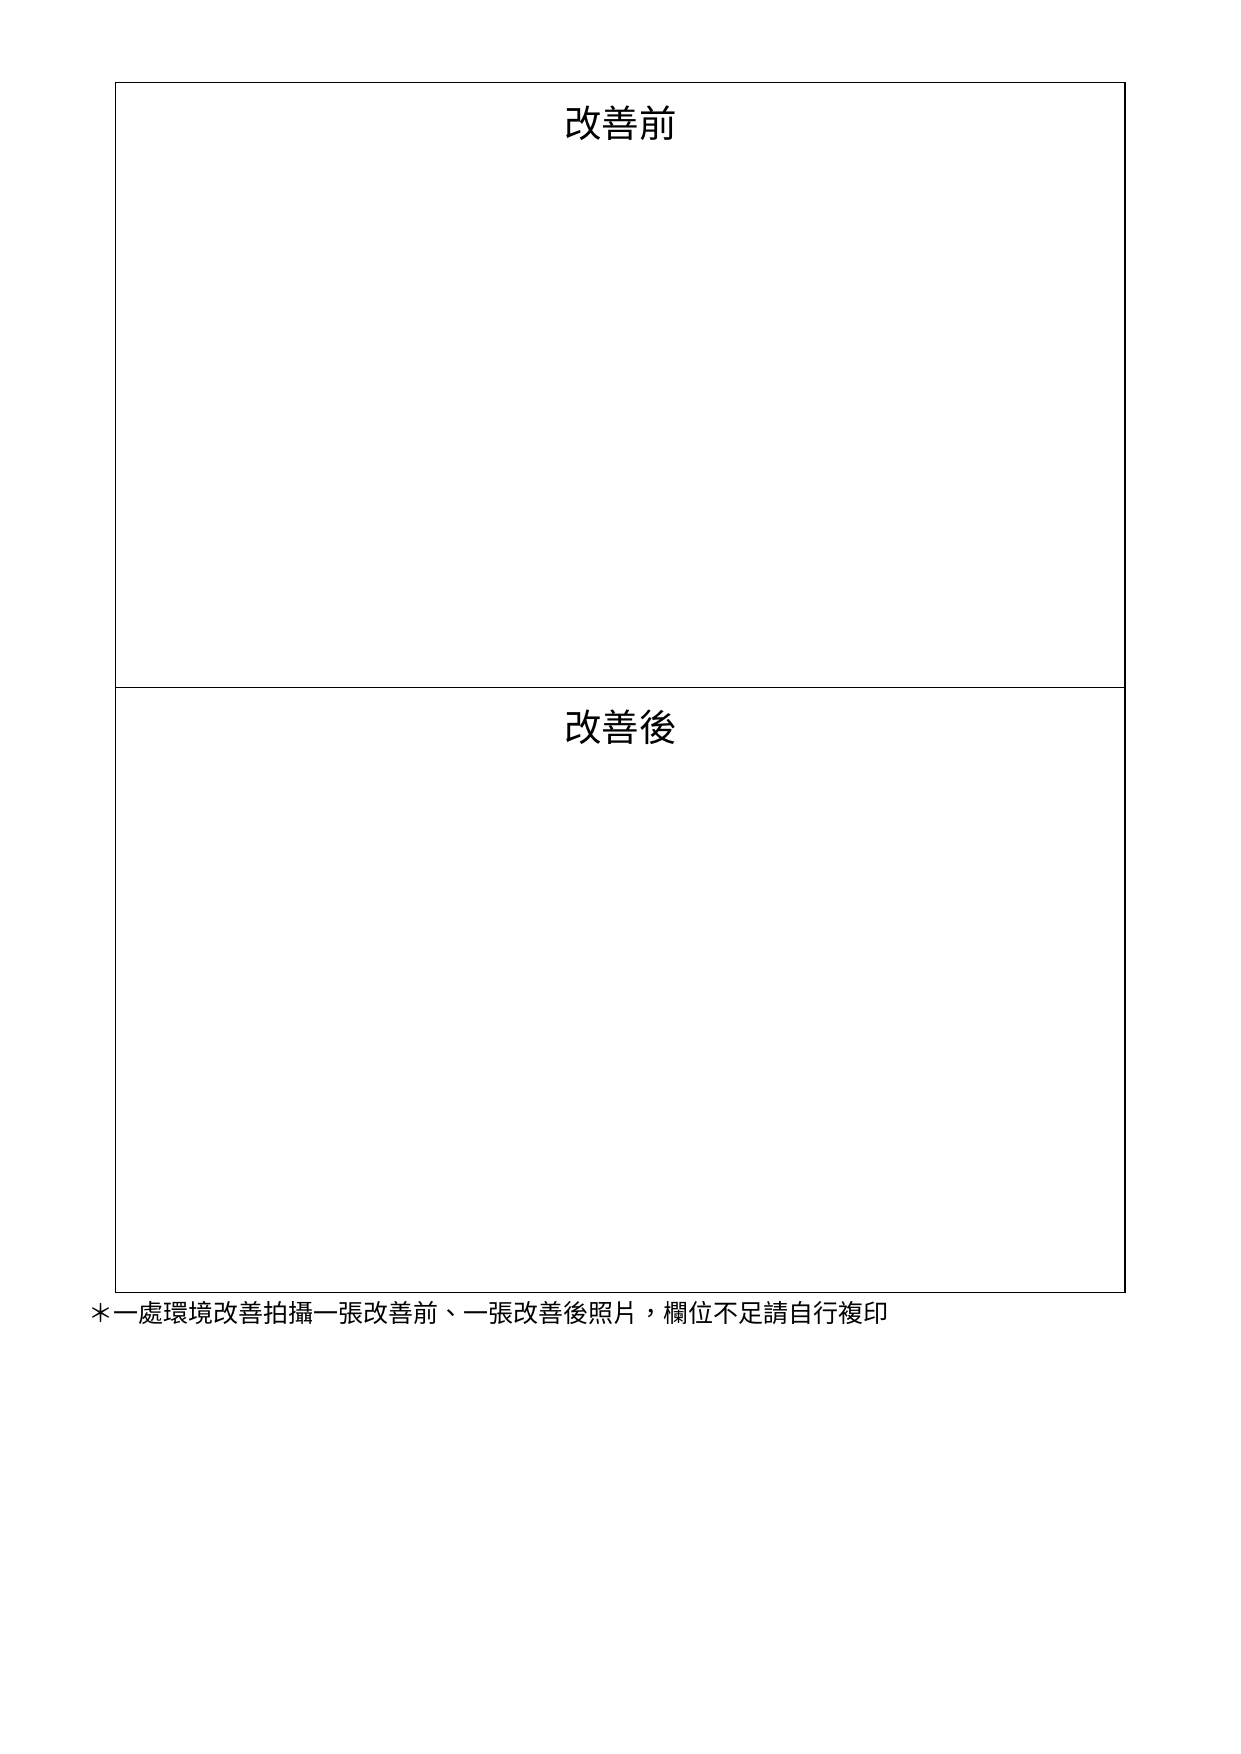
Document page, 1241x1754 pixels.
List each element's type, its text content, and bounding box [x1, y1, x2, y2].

table_header 改善前 [116, 83, 1124, 687]
text ＊一處環境改善拍攝一張改善前、一張改善後照片，欄位不足請自行複印 [89, 1293, 1152, 1330]
table_cell 改善後 [116, 688, 1124, 1292]
